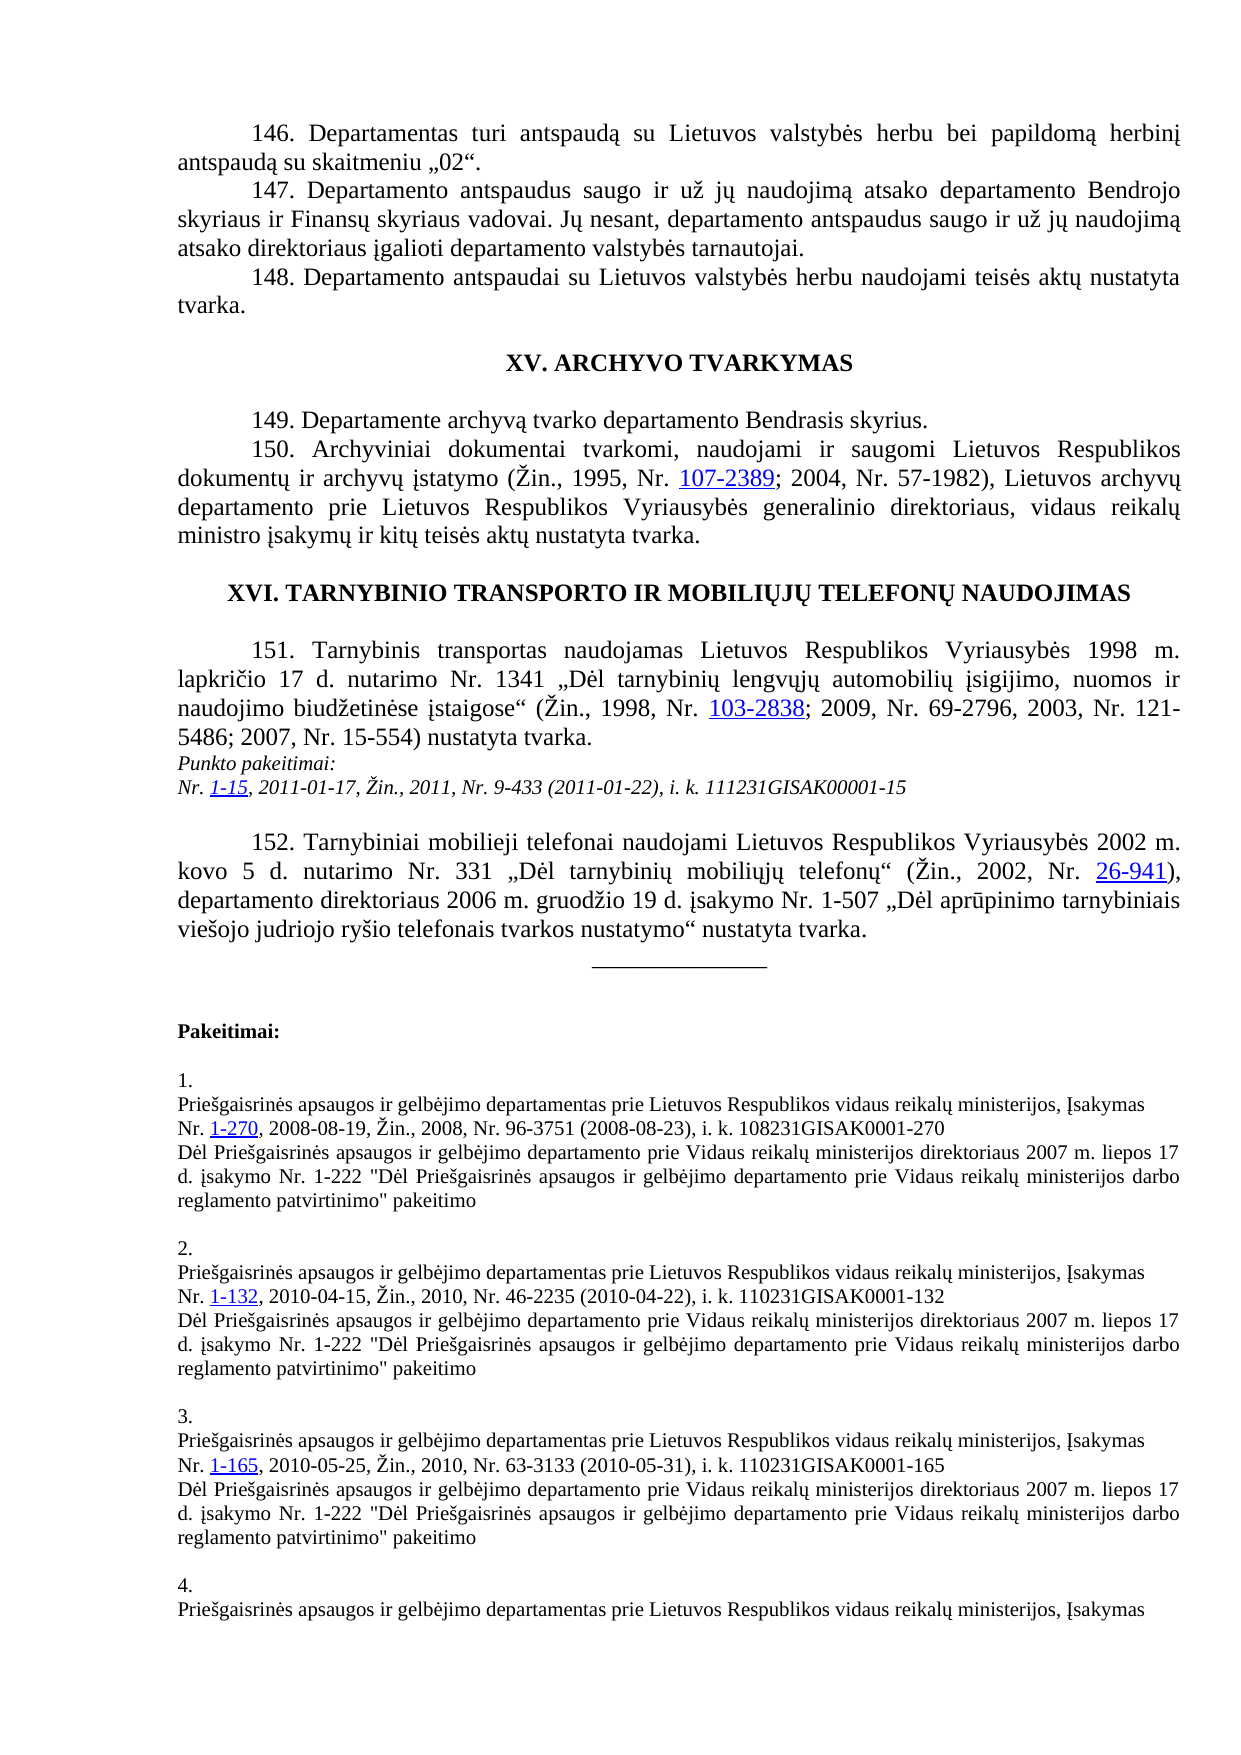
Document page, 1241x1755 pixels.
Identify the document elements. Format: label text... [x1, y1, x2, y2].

text 148. Departamento antspaudai su Lietuvos valstybės herbu naudojami teisės aktų nustatyta tvarka. [177, 262, 1181, 319]
text 1. [177, 1067, 1181, 1092]
text Nr. 1-15, 2011-01-17, Žin., 2011, Nr. 9-433 (2011-01-22), i. k. 111231GISAK00001-15 [177, 775, 1181, 799]
text Priešgaisrinės apsaugos ir gelbėjimo departamentas prie Lietuvos Respublikos vidaus reikalų ministerijos, Įsakymas [177, 1597, 1181, 1621]
text Dėl Priešgaisrinės apsaugos ir gelbėjimo departamento prie Vidaus reikalų ministerijos direktoriaus 2007 m. liepos 17 d. įsakymo Nr. 1-222 "Dėl Priešgaisrinės apsaugos ir gelbėjimo departamento prie Vidaus reikalų ministerijos darbo reglamento patvirtinimo" pakeitimo [177, 1477, 1181, 1549]
text 3. [177, 1404, 1181, 1428]
text 147. Departamento antspaudus saugo ir už jų naudojimą atsako departamento Bendrojo skyriaus ir Finansų skyriaus vadovai. Jų nesant, departamento antspaudus saugo ir už jų naudojimą atsako direktoriaus įgalioti departamento valstybės tarnautojai. [177, 176, 1181, 262]
text 2. [177, 1236, 1181, 1260]
text Nr. 1-165, 2010-05-25, Žin., 2010, Nr. 63-3133 (2010-05-31), i. k. 110231GISAK0001-165 [177, 1452, 1181, 1477]
text Priešgaisrinės apsaugos ir gelbėjimo departamentas prie Lietuvos Respublikos vidaus reikalų ministerijos, Įsakymas [177, 1092, 1181, 1116]
text 149. Departamente archyvą tvarko departamento Bendrasis skyrius. [177, 406, 1181, 434]
text Dėl Priešgaisrinės apsaugos ir gelbėjimo departamento prie Vidaus reikalų ministerijos direktoriaus 2007 m. liepos 17 d. įsakymo Nr. 1-222 "Dėl Priešgaisrinės apsaugos ir gelbėjimo departamento prie Vidaus reikalų ministerijos darbo reglamento patvirtinimo" pakeitimo [177, 1308, 1181, 1380]
text Nr. 1-132, 2010-04-15, Žin., 2010, Nr. 46-2235 (2010-04-22), i. k. 110231GISAK0001-132 [177, 1284, 1181, 1308]
text Priešgaisrinės apsaugos ir gelbėjimo departamentas prie Lietuvos Respublikos vidaus reikalų ministerijos, Įsakymas [177, 1260, 1181, 1284]
text XVI. tarnybinio transporto ir mobiliųjų telefonų naudojimas [177, 578, 1181, 607]
text 146. Departamentas turi antspaudą su Lietuvos valstybės herbu bei papildomą herbinį antspaudą su skaitmeniu „02“. [177, 118, 1181, 176]
text Nr. 1-270, 2008-08-19, Žin., 2008, Nr. 96-3751 (2008-08-23), i. k. 108231GISAK0001-270 [177, 1116, 1181, 1140]
text Pakeitimai: [177, 1019, 1181, 1043]
text ______________ [177, 942, 1181, 971]
text 150. Archyviniai dokumentai tvarkomi, naudojami ir saugomi Lietuvos Respublikos dokumentų ir archyvų įstatymo (Žin., 1995, Nr. 107-2389; 2004, Nr. 57-1982), Lietuvos archyvų departamento prie Lietuvos Respublikos Vyriausybės generalinio direktoriaus, vidaus reikalų ministro įsakymų ir kitų teisės aktų nustatyta tvarka. [177, 434, 1181, 549]
text 4. [177, 1573, 1181, 1597]
text XV. ARCHYVO TVARKYMAS [177, 348, 1181, 377]
text 152. Tarnybiniai mobilieji telefonai naudojami Lietuvos Respublikos Vyriausybės 2002 m. kovo 5 d. nutarimo Nr. 331 „Dėl tarnybinių mobiliųjų telefonų“ (Žin., 2002, Nr. 26-941), departamento direktoriaus 2006 m. gruodžio 19 d. įsakymo Nr. 1-507 „Dėl aprūpinimo tarnybiniais viešojo judriojo ryšio telefonais tvarkos nustatymo“ nustatyta tvarka. [177, 827, 1181, 942]
text Dėl Priešgaisrinės apsaugos ir gelbėjimo departamento prie Vidaus reikalų ministerijos direktoriaus 2007 m. liepos 17 d. įsakymo Nr. 1-222 "Dėl Priešgaisrinės apsaugos ir gelbėjimo departamento prie Vidaus reikalų ministerijos darbo reglamento patvirtinimo" pakeitimo [177, 1140, 1181, 1212]
text 151. Tarnybinis transportas naudojamas Lietuvos Respublikos Vyriausybės 1998 m. lapkričio 17 d. nutarimo Nr. 1341 „Dėl tarnybinių lengvųjų automobilių įsigijimo, nuomos ir naudojimo biudžetinėse įstaigose“ (Žin., 1998, Nr. 103-2838; 2009, Nr. 69-2796, 2003, Nr. 121-5486; 2007, Nr. 15-554) nustatyta tvarka. [177, 636, 1181, 751]
text Punkto pakeitimai: [177, 751, 1181, 775]
text Priešgaisrinės apsaugos ir gelbėjimo departamentas prie Lietuvos Respublikos vidaus reikalų ministerijos, Įsakymas [177, 1428, 1181, 1452]
